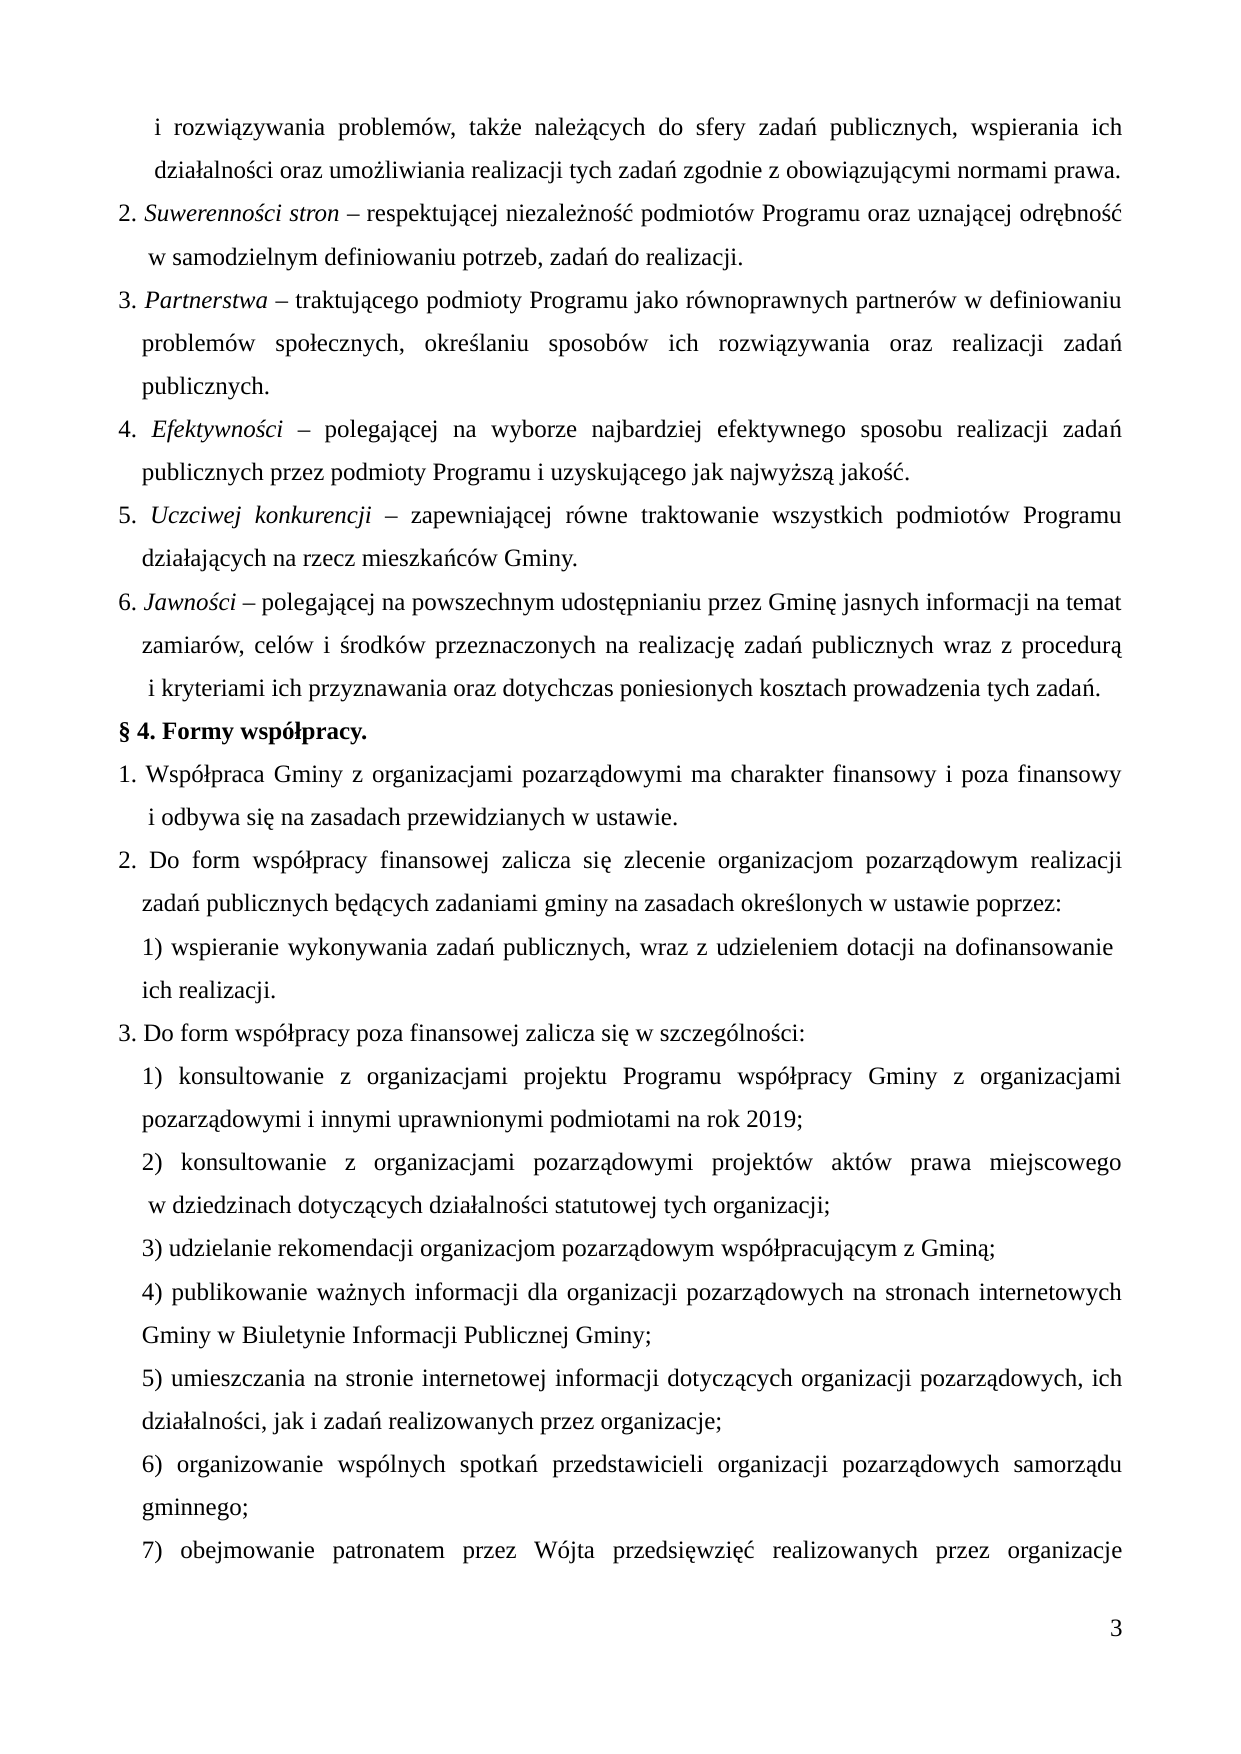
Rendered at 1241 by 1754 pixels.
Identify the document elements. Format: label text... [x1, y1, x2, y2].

text 1) konsultowanie z organizacjami projektu Programu współpracy Gminy z organizacjami pozarządowymi i innymi uprawnionymi podmiotami na rok 2019; [118, 1061, 1122, 1133]
text i rozwiązywania problemów, także należących do sfery zadań publicznych, wspierania ich działalności oraz umożliwiania realizacji tych zadań zgodnie z obowiązującymi normami prawa. [118, 112, 1122, 184]
text 6) organizowanie wspólnych spotkań przedstawicieli organizacji pozarządowych samorządu gminnego; [118, 1449, 1122, 1521]
text 5. Uczciwej konkurencji – zapewniającej równe traktowanie wszystkich podmiotów Programu działających na rzecz mieszkańców Gminy. [118, 500, 1122, 572]
text 1. Współpraca Gminy z organizacjami pozarządowymi ma charakter finansowy i poza finansowy i odbywa się na zasadach przewidzianych w ustawie. [118, 759, 1122, 831]
text 4) publikowanie ważnych informacji dla organizacji pozarządowych na stronach internetowych Gminy w Biuletynie Informacji Publicznej Gminy; [118, 1277, 1122, 1348]
text 6. Jawności – polegającej na powszechnym udostępnianiu przez Gminę jasnych informacji na temat zamiarów, celów i środków przeznaczonych na realizację zadań publicznych wraz z procedurą i kryteriami ich przyznawania oraz dotychczas poniesionych kosztach prowadzenia tych zadań. [118, 587, 1122, 702]
text 3. Partnerstwa – traktującego podmioty Programu jako równoprawnych partnerów w definiowaniu problemów społecznych, określaniu sposobów ich rozwiązywania oraz realizacji zadań publicznych. [118, 285, 1122, 400]
text 5) umieszczania na stronie internetowej informacji dotyczących organizacji pozarządowych, ich działalności, jak i zadań realizowanych przez organizacje; [118, 1363, 1122, 1435]
text 3. Do form współpracy poza finansowej zalicza się w szczególności: [118, 1018, 1122, 1047]
text 2. Suwerenności stron – respektującej niezależność podmiotów Programu oraz uznającej odrębność w samodzielnym definiowaniu potrzeb, zadań do realizacji. [118, 198, 1122, 270]
text 7) obejmowanie patronatem przez Wójta przedsięwzięć realizowanych przez organizacje [118, 1535, 1122, 1564]
text § 4. Formy współpracy. [118, 716, 1122, 745]
text 1) wspieranie wykonywania zadań publicznych, wraz z udzieleniem dotacji na dofinansowanie ich realizacji. [118, 932, 1122, 1003]
text 2) konsultowanie z organizacjami pozarządowymi projektów aktów prawa miejscowego w dziedzinach dotyczących działalności statutowej tych organizacji; [118, 1147, 1122, 1219]
text 4. Efektywności – polegającej na wyborze najbardziej efektywnego sposobu realizacji zadań publicznych przez podmioty Programu i uzyskującego jak najwyższą jakość. [118, 414, 1122, 486]
text 2. Do form współpracy finansowej zalicza się zlecenie organizacjom pozarządowym realizacji zadań publicznych będących zadaniami gminy na zasadach określonych w ustawie poprzez: [118, 845, 1122, 917]
text 3) udzielanie rekomendacji organizacjom pozarządowym współpracującym z Gminą; [118, 1233, 1122, 1262]
